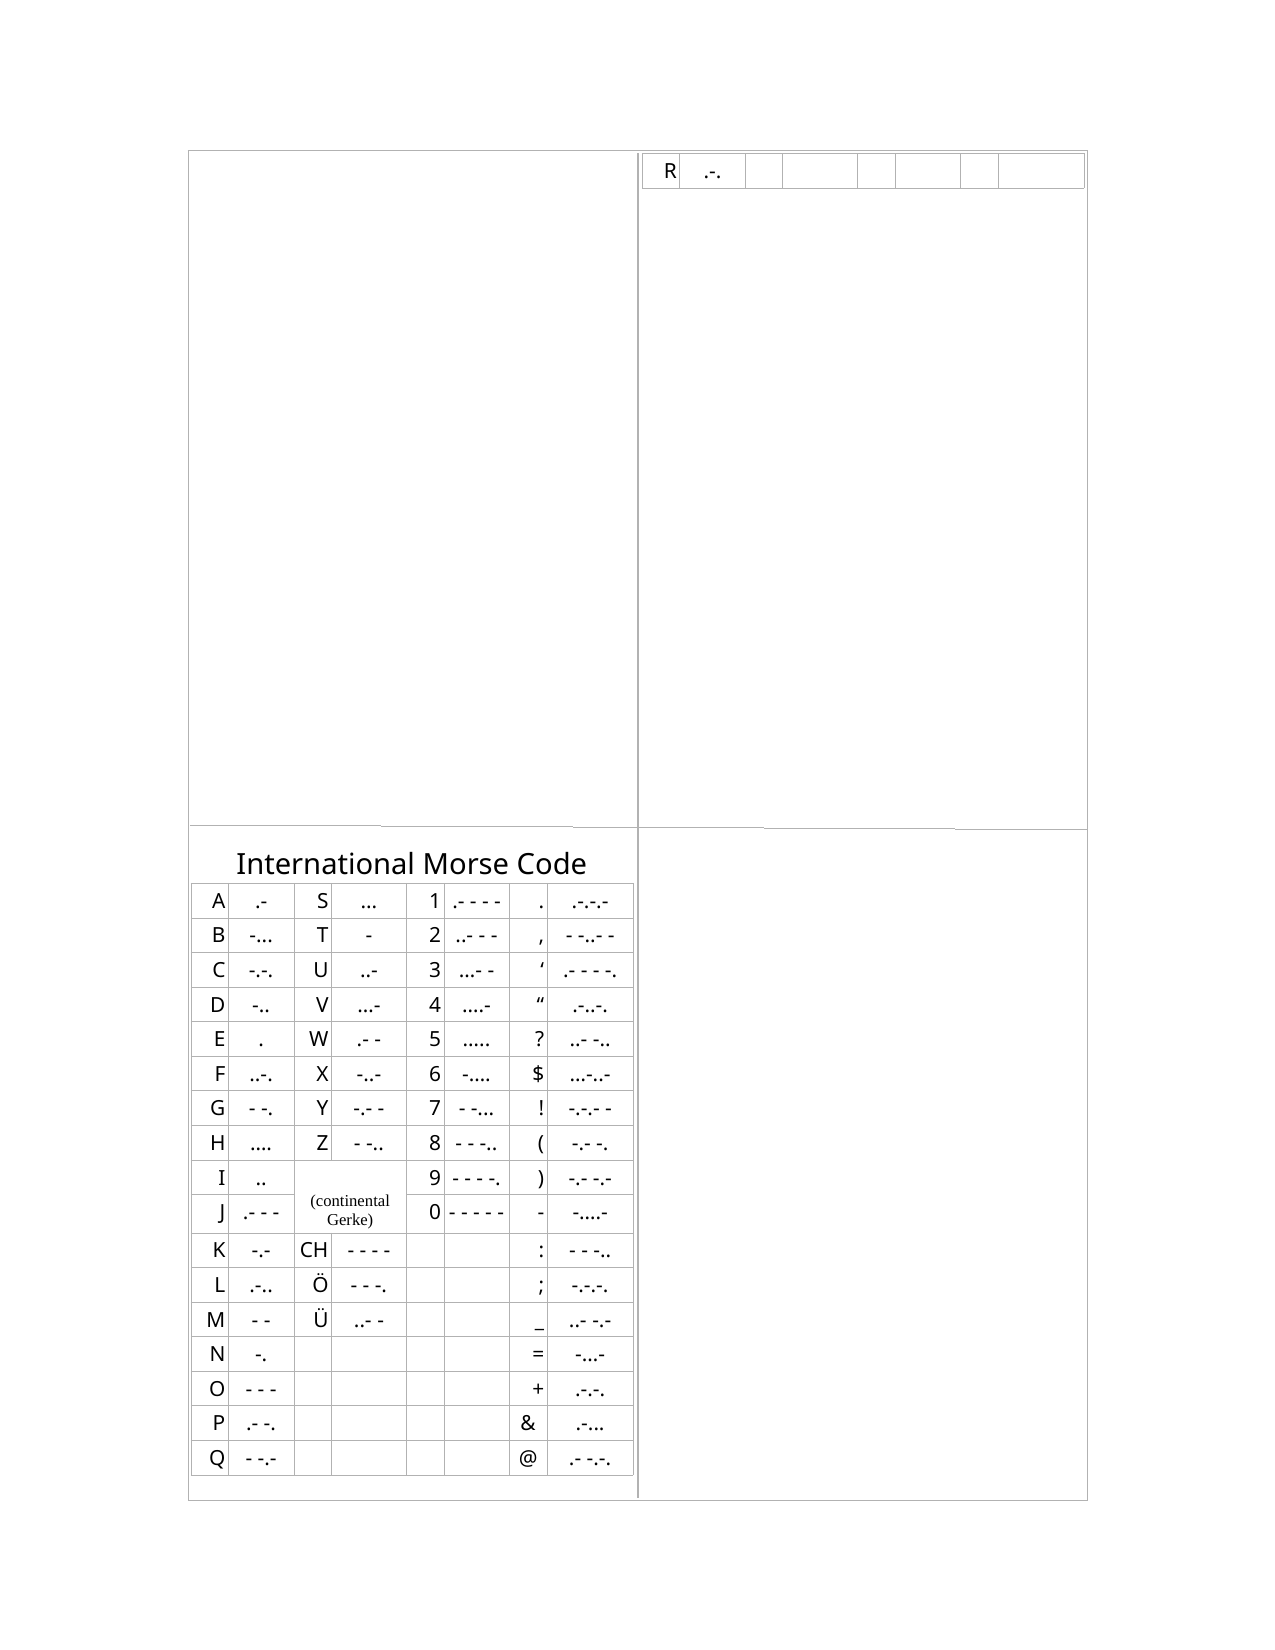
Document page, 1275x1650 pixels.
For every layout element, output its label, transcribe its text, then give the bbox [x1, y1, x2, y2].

table_cell .- - [332, 1022, 406, 1056]
table_cell 5 [407, 1022, 444, 1056]
table_cell …- [332, 988, 406, 1021]
table_cell U [295, 953, 331, 987]
table_header A [192, 884, 228, 917]
table_cell C [192, 953, 228, 987]
table_cell T [295, 919, 331, 952]
table_cell ….- [445, 988, 509, 1021]
table_cell [896, 154, 960, 188]
table_header ... [332, 884, 406, 917]
table_cell -..- [332, 1057, 406, 1090]
table_cell ; [510, 1268, 547, 1302]
table_cell 9 [407, 1161, 444, 1194]
table_cell - - - - - [445, 1195, 509, 1232]
table_cell Ü [295, 1303, 331, 1336]
table_cell 7 [407, 1091, 444, 1125]
table_cell - - - -. [445, 1161, 509, 1194]
table_header S [295, 884, 331, 917]
table_cell -.-.-. [548, 1268, 633, 1302]
table_cell [445, 1406, 509, 1440]
table_cell : [510, 1234, 547, 1267]
table_cell N [192, 1337, 228, 1371]
table_cell P [192, 1406, 228, 1440]
table_cell K [192, 1234, 228, 1267]
table_cell [295, 1372, 331, 1405]
table_cell . [229, 1022, 294, 1056]
table_cell - -..- - [548, 919, 633, 952]
table_cell [746, 154, 782, 188]
table_cell [295, 1441, 331, 1474]
table_header .- - - - [445, 884, 509, 917]
table_cell .. [229, 1161, 294, 1194]
table_cell .- -.-. [548, 1441, 633, 1474]
table_cell ..- -.. [548, 1022, 633, 1056]
table_cell M [192, 1303, 228, 1336]
table_cell D [192, 988, 228, 1021]
table_cell CH [295, 1234, 331, 1267]
table_cell -….- [548, 1195, 633, 1232]
table_cell 8 [407, 1126, 444, 1159]
table_cell - [510, 1195, 547, 1232]
table_cell 6 [407, 1057, 444, 1090]
table_header . [510, 884, 547, 917]
table_cell ‘ [510, 953, 547, 987]
table_cell F [192, 1057, 228, 1090]
table_cell ? [510, 1022, 547, 1056]
table_cell [407, 1337, 444, 1371]
table_cell -.- - [332, 1091, 406, 1125]
table_cell .- - - -. [548, 953, 633, 987]
table_cell O [192, 1372, 228, 1405]
table_cell -.. [229, 988, 294, 1021]
table_cell -. [229, 1337, 294, 1371]
table_cell -.- -.- [548, 1161, 633, 1194]
table_cell Q [192, 1441, 228, 1474]
table_cell [407, 1234, 444, 1267]
table_header 1 [407, 884, 444, 917]
table_cell …- - [445, 953, 509, 987]
table_cell - - -.. [445, 1126, 509, 1159]
text International Morse Code [191, 843, 633, 883]
table_header .- [229, 884, 294, 917]
table_cell …-..- [548, 1057, 633, 1090]
table_cell Y [295, 1091, 331, 1125]
table_cell ) [510, 1161, 547, 1194]
table_cell - -. [229, 1091, 294, 1125]
table_cell 4 [407, 988, 444, 1021]
table_cell [332, 1337, 406, 1371]
table_cell , [510, 919, 547, 952]
table_cell .-..-. [548, 988, 633, 1021]
table_cell X [295, 1057, 331, 1090]
table_cell .-... [548, 1406, 633, 1440]
table_cell [445, 1234, 509, 1267]
table_cell [332, 1372, 406, 1405]
table_cell [783, 154, 857, 188]
table_cell [445, 1303, 509, 1336]
table_cell -.- [229, 1234, 294, 1267]
table_cell .-.-. [548, 1372, 633, 1405]
table_cell ..- - - [445, 919, 509, 952]
table_cell [445, 1441, 509, 1474]
table_cell J [192, 1195, 228, 1232]
table_cell ..- -.- [548, 1303, 633, 1336]
table_cell - -.- [229, 1441, 294, 1474]
table_cell -.-. [229, 953, 294, 987]
table_cell “ [510, 988, 547, 1021]
table_header .-.-.- [548, 884, 633, 917]
table_cell [407, 1268, 444, 1302]
table_cell …. [229, 1126, 294, 1159]
table_cell H [192, 1126, 228, 1159]
table_cell ( [510, 1126, 547, 1159]
table_cell [999, 154, 1084, 188]
table_cell -.-.- - [548, 1091, 633, 1125]
table_cell .- - - [229, 1195, 294, 1232]
table_cell - -... [445, 1091, 509, 1125]
table_cell W [295, 1022, 331, 1056]
table_cell - - [229, 1303, 294, 1336]
table_cell & [510, 1406, 547, 1440]
table_cell [407, 1441, 444, 1474]
table_cell -... [229, 919, 294, 952]
table_cell - -.. [332, 1126, 406, 1159]
table_cell - - -.. [548, 1234, 633, 1267]
table_cell - - - - [332, 1234, 406, 1267]
table_cell [407, 1372, 444, 1405]
table_cell - - -. [332, 1268, 406, 1302]
table_cell V [295, 988, 331, 1021]
table_cell [407, 1406, 444, 1440]
table_cell E [192, 1022, 228, 1056]
table_cell [445, 1372, 509, 1405]
table_cell R [643, 154, 679, 188]
table_cell ..- [332, 953, 406, 987]
table_cell 0 [407, 1195, 444, 1232]
table_cell -.- -. [548, 1126, 633, 1159]
table_cell Ö [295, 1268, 331, 1302]
table_cell [407, 1303, 444, 1336]
table_cell .-. [680, 154, 745, 188]
table_cell L [192, 1268, 228, 1302]
table_cell 3 [407, 953, 444, 987]
table_cell (continental Gerke) [295, 1161, 406, 1232]
table_cell B [192, 919, 228, 952]
table_cell [858, 154, 895, 188]
table_cell [445, 1337, 509, 1371]
table_cell - - - [229, 1372, 294, 1405]
table_cell Z [295, 1126, 331, 1159]
table_cell _ [510, 1303, 547, 1336]
table_cell 2 [407, 919, 444, 952]
table_cell G [192, 1091, 228, 1125]
table_cell [961, 154, 998, 188]
table_cell ..- - [332, 1303, 406, 1336]
table_cell [295, 1337, 331, 1371]
table_cell + [510, 1372, 547, 1405]
table_cell ! [510, 1091, 547, 1125]
table_cell [332, 1406, 406, 1440]
table_cell $ [510, 1057, 547, 1090]
table_cell [332, 1441, 406, 1474]
table_cell ….. [445, 1022, 509, 1056]
table_cell [295, 1406, 331, 1440]
table_cell = [510, 1337, 547, 1371]
table_cell [445, 1268, 509, 1302]
table_cell ..-. [229, 1057, 294, 1090]
table_cell -…. [445, 1057, 509, 1090]
table_cell I [192, 1161, 228, 1194]
table_cell - [332, 919, 406, 952]
table_cell .- -. [229, 1406, 294, 1440]
table_cell -…- [548, 1337, 633, 1371]
table_cell .-.. [229, 1268, 294, 1302]
table_cell @ [510, 1441, 547, 1474]
